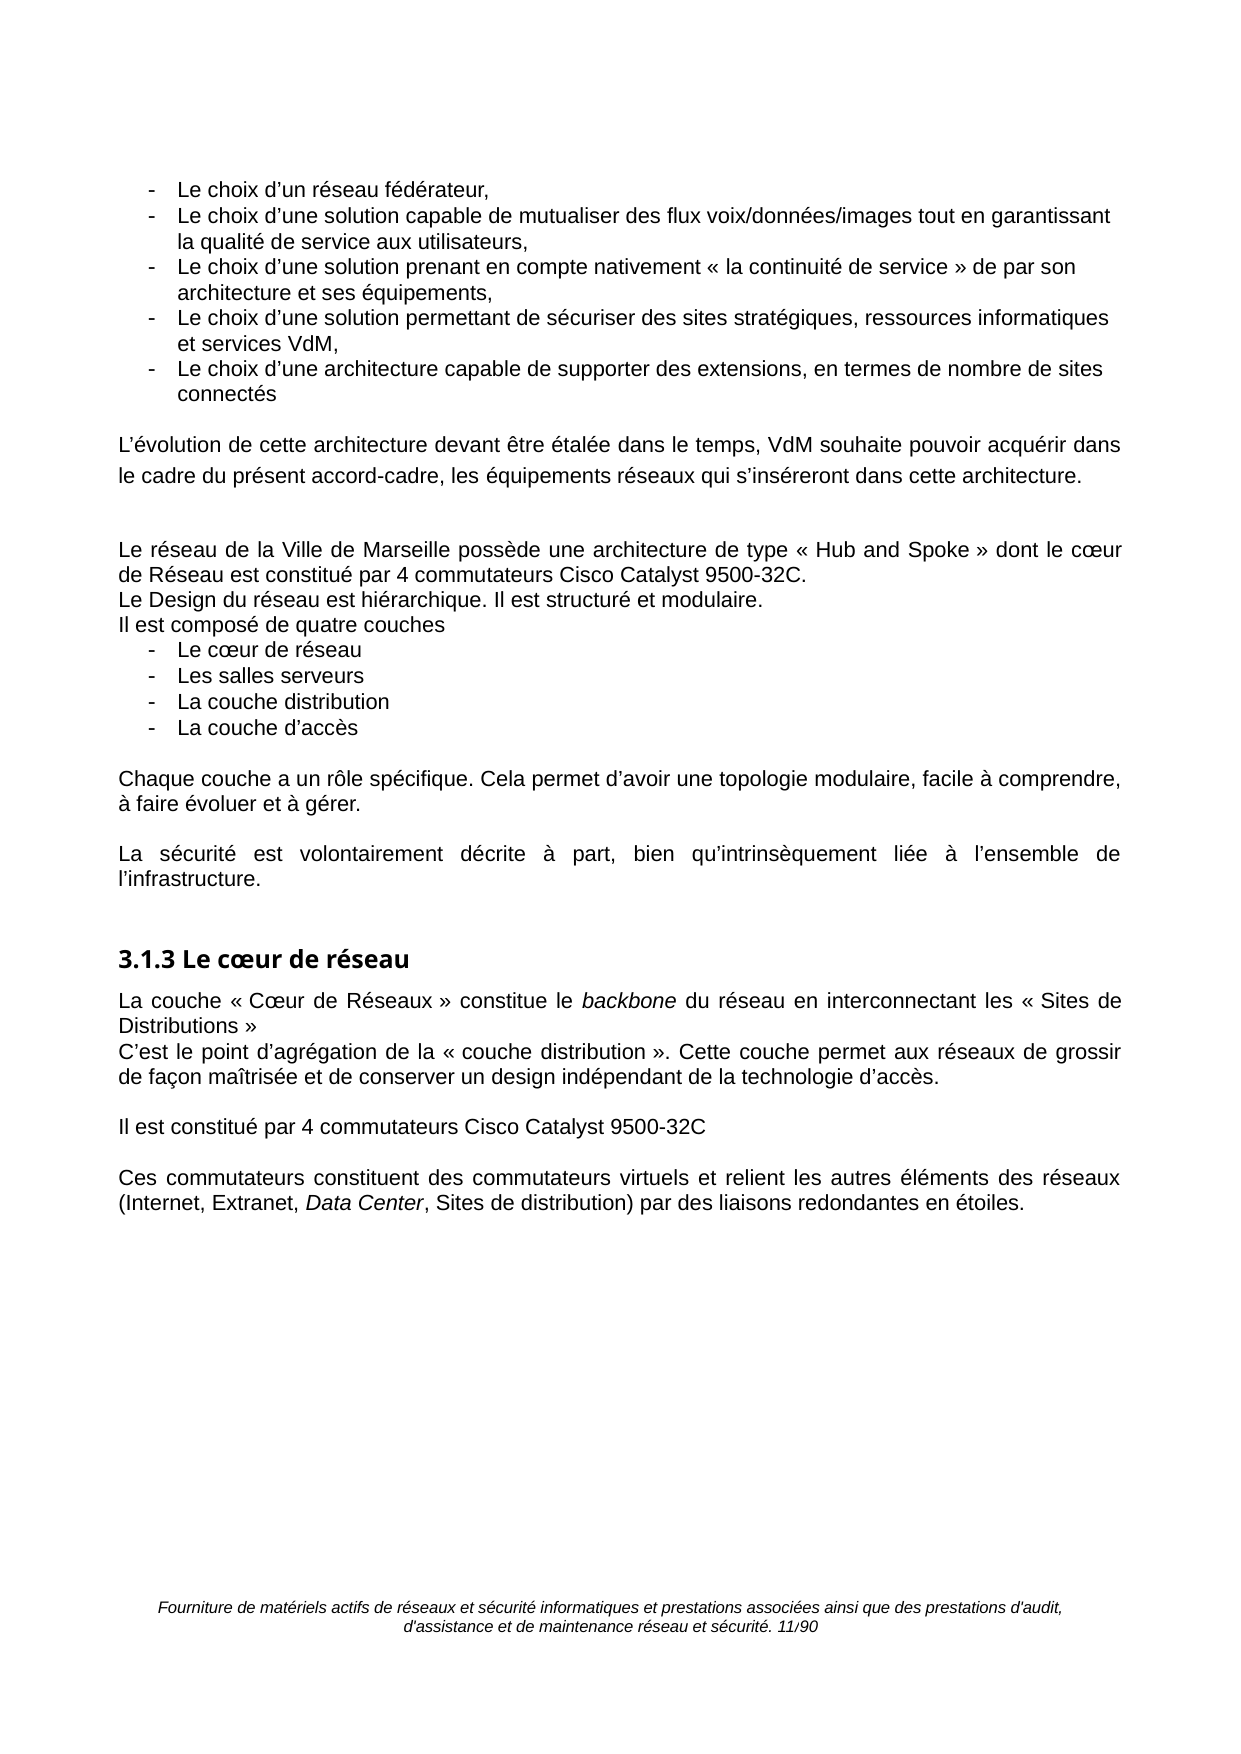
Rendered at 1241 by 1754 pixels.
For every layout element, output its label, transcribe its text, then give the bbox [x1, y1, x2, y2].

list Le cœur de réseau [148, 637, 1122, 663]
list La couche d’accès [148, 714, 1122, 740]
subtitle Le cœur de réseau [118, 942, 1122, 976]
text Il est composé de quatre couches [118, 612, 1122, 637]
list La couche distribution [148, 689, 1122, 714]
list Le choix d’une architecture capable de supporter des extensions, en termes de nombre de sites connectés [148, 356, 1122, 407]
text Chaque couche a un rôle spécifique. Cela permet d’avoir une topologie modulaire, facile à comprendre, à faire évoluer et à gérer. [118, 765, 1122, 816]
list Le choix d’un réseau fédérateur, [148, 177, 1122, 203]
list Le choix d’une solution capable de mutualiser des flux voix/données/images tout en garantissant la qualité de service aux utilisateurs, [148, 203, 1122, 254]
text Il est constitué par 4 commutateurs Cisco Catalyst 9500-32C [118, 1114, 1122, 1139]
text L’évolution de cette architecture devant être étalée dans le temps, VdM souhaite pouvoir acquérir dans le cadre du présent accord-cadre, les équipements réseaux qui s’inséreront dans cette architecture. [118, 432, 1122, 491]
text C’est le point d’agrégation de la « couche distribution ». Cette couche permet aux réseaux de grossir de façon maîtrisée et de conserver un design indépendant de la technologie d’accès. [118, 1039, 1122, 1089]
list Le choix d’une solution prenant en compte nativement « la continuité de service » de par son architecture et ses équipements, [148, 254, 1122, 305]
text La sécurité est volontairement décrite à part, bien qu’intrinsèquement liée à l’ensemble de l’infrastructure. [118, 841, 1122, 891]
list Les salles serveurs [148, 663, 1122, 689]
text La couche « Cœur de Réseaux » constitue le backbone du réseau en interconnectant les « Sites de Distributions » [118, 988, 1122, 1039]
text Le Design du réseau est hiérarchique. Il est structuré et modulaire. [118, 587, 1122, 612]
list Le choix d’une solution permettant de sécuriser des sites stratégiques, ressources informatiques et services VdM, [148, 305, 1122, 356]
text Le réseau de la Ville de Marseille possède une architecture de type « Hub and Spoke » dont le cœur de Réseau est constitué par 4 commutateurs Cisco Catalyst 9500-32C. [118, 491, 1122, 587]
text Ces commutateurs constituent des commutateurs virtuels et relient les autres éléments des réseaux (Internet, Extranet, Data Center, Sites de distribution) par des liaisons redondantes en étoiles. [118, 1165, 1122, 1215]
